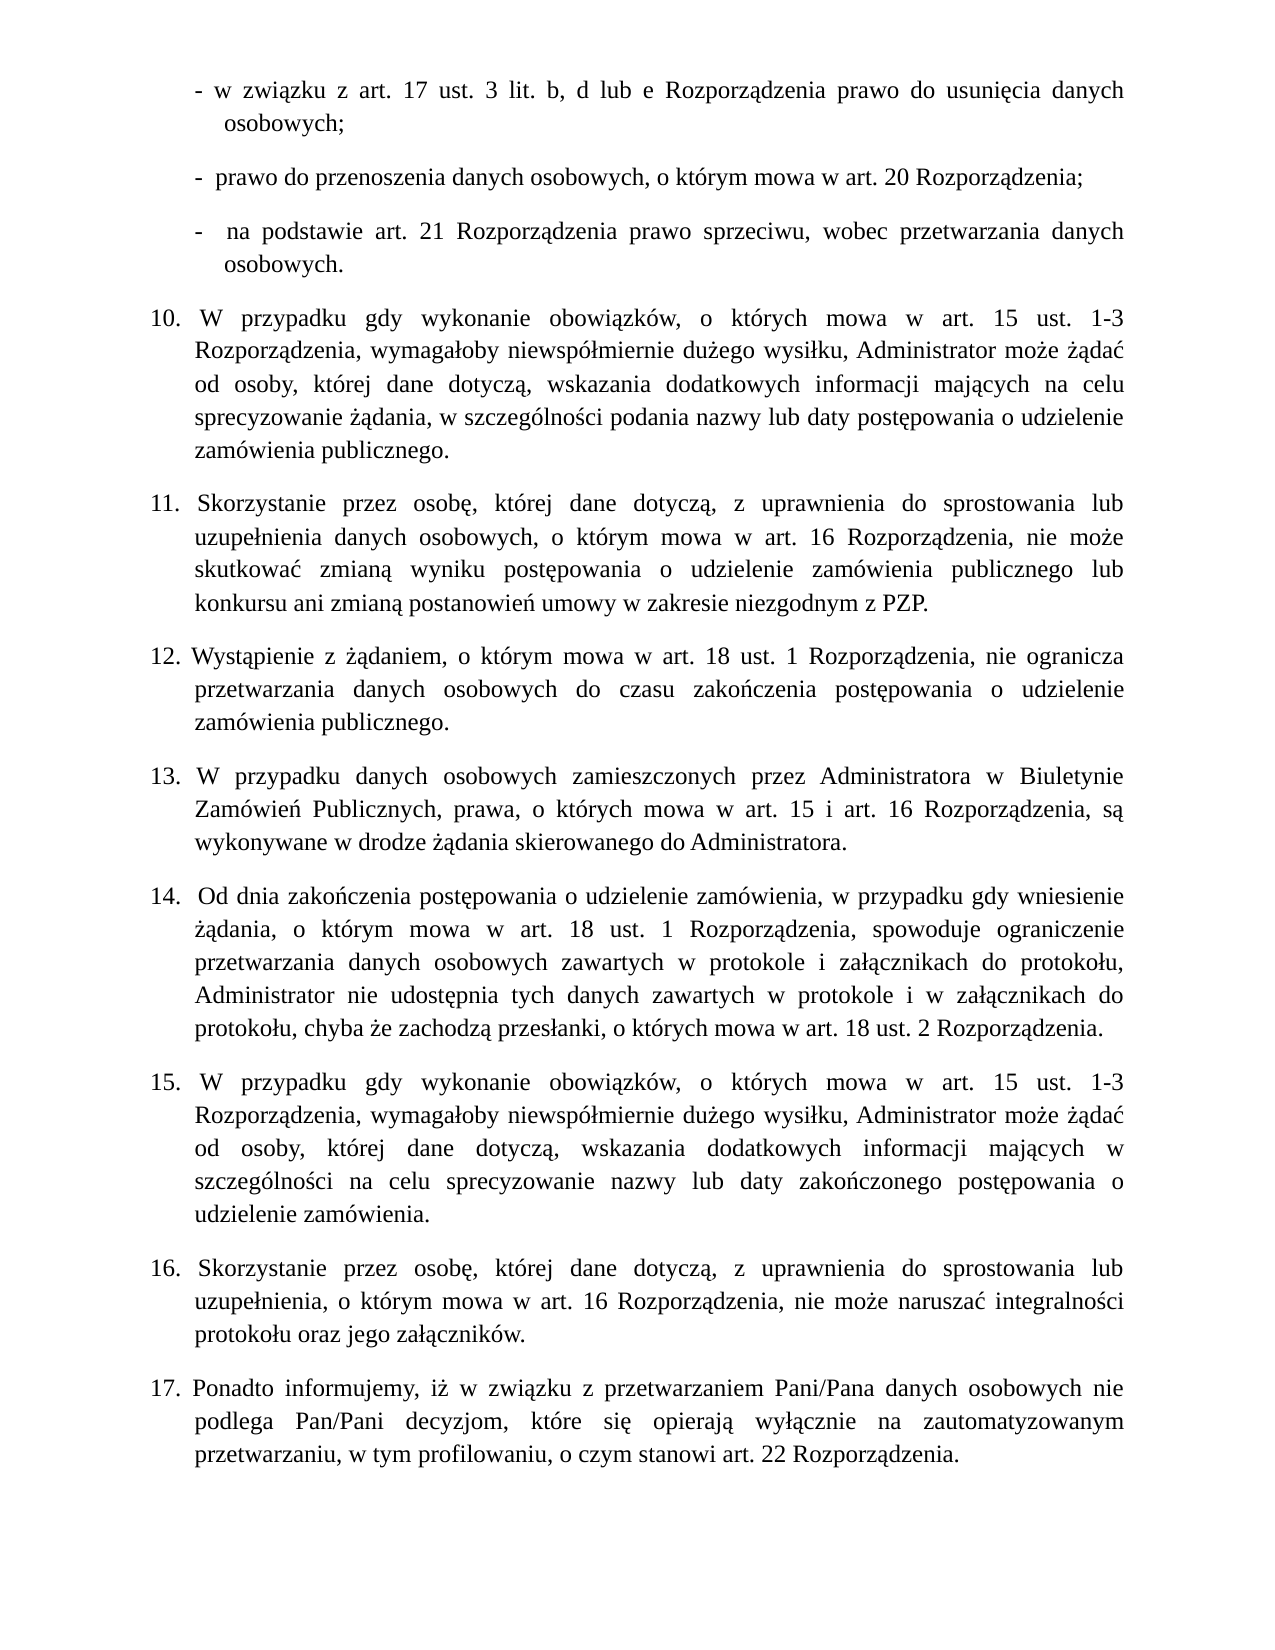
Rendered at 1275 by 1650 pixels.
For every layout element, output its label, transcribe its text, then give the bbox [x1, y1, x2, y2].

text 16. Skorzystanie przez osobę, której dane dotyczą, z uprawnienia do sprostowania lub uzupełnienia, o którym mowa w art. 16 Rozporządzenia, nie może naruszać integralności protokołu oraz jego załączników. [150, 1253, 1125, 1348]
text 15. W przypadku gdy wykonanie obowiązków, o których mowa w art. 15 ust. 1-3 Rozporządzenia, wymagałoby niewspółmiernie dużego wysiłku, Administrator może żądać od osoby, której dane dotyczą, wskazania dodatkowych informacji mających w szczególności na celu sprecyzowanie nazwy lub daty zakończonego postępowania o udzielenie zamówienia. [150, 1067, 1125, 1228]
text 14. Od dnia zakończenia postępowania o udzielenie zamówienia, w przypadku gdy wniesienie żądania, o którym mowa w art. 18 ust. 1 Rozporządzenia, spowoduje ograniczenie przetwarzania danych osobowych zawartych w protokole i załącznikach do protokołu, Administrator nie udostępnia tych danych zawartych w protokole i w załącznikach do protokołu, chyba że zachodzą przesłanki, o których mowa w art. 18 ust. 2 Rozporządzenia. [150, 881, 1125, 1042]
text - prawo do przenoszenia danych osobowych, o którym mowa w art. 20 Rozporządzenia; [194, 162, 1125, 191]
text - w związku z art. 17 ust. 3 lit. b, d lub e Rozporządzenia prawo do usunięcia danych osobowych; [194, 75, 1125, 137]
text 17. Ponadto informujemy, iż w związku z przetwarzaniem Pani/Pana danych osobowych nie podlega Pan/Pani decyzjom, które się opierają wyłącznie na zautomatyzowanym przetwarzaniu, w tym profilowaniu, o czym stanowi art. 22 Rozporządzenia. [150, 1373, 1125, 1468]
text 11. Skorzystanie przez osobę, której dane dotyczą, z uprawnienia do sprostowania lub uzupełnienia danych osobowych, o którym mowa w art. 16 Rozporządzenia, nie może skutkować zmianą wyniku postępowania o udzielenie zamówienia publicznego lub konkursu ani zmianą postanowień umowy w zakresie niezgodnym z PZP. [150, 488, 1125, 616]
text 10. W przypadku gdy wykonanie obowiązków, o których mowa w art. 15 ust. 1-3 Rozporządzenia, wymagałoby niewspółmiernie dużego wysiłku, Administrator może żądać od osoby, której dane dotyczą, wskazania dodatkowych informacji mających na celu sprecyzowanie żądania, w szczególności podania nazwy lub daty postępowania o udzielenie zamówienia publicznego. [150, 303, 1125, 463]
text 13. W przypadku danych osobowych zamieszczonych przez Administratora w Biuletynie Zamówień Publicznych, prawa, o których mowa w art. 15 i art. 16 Rozporządzenia, są wykonywane w drodze żądania skierowanego do Administratora. [150, 761, 1125, 856]
text - na podstawie art. 21 Rozporządzenia prawo sprzeciwu, wobec przetwarzania danych osobowych. [194, 216, 1125, 277]
text 12. Wystąpienie z żądaniem, o którym mowa w art. 18 ust. 1 Rozporządzenia, nie ogranicza przetwarzania danych osobowych do czasu zakończenia postępowania o udzielenie zamówienia publicznego. [150, 641, 1125, 736]
